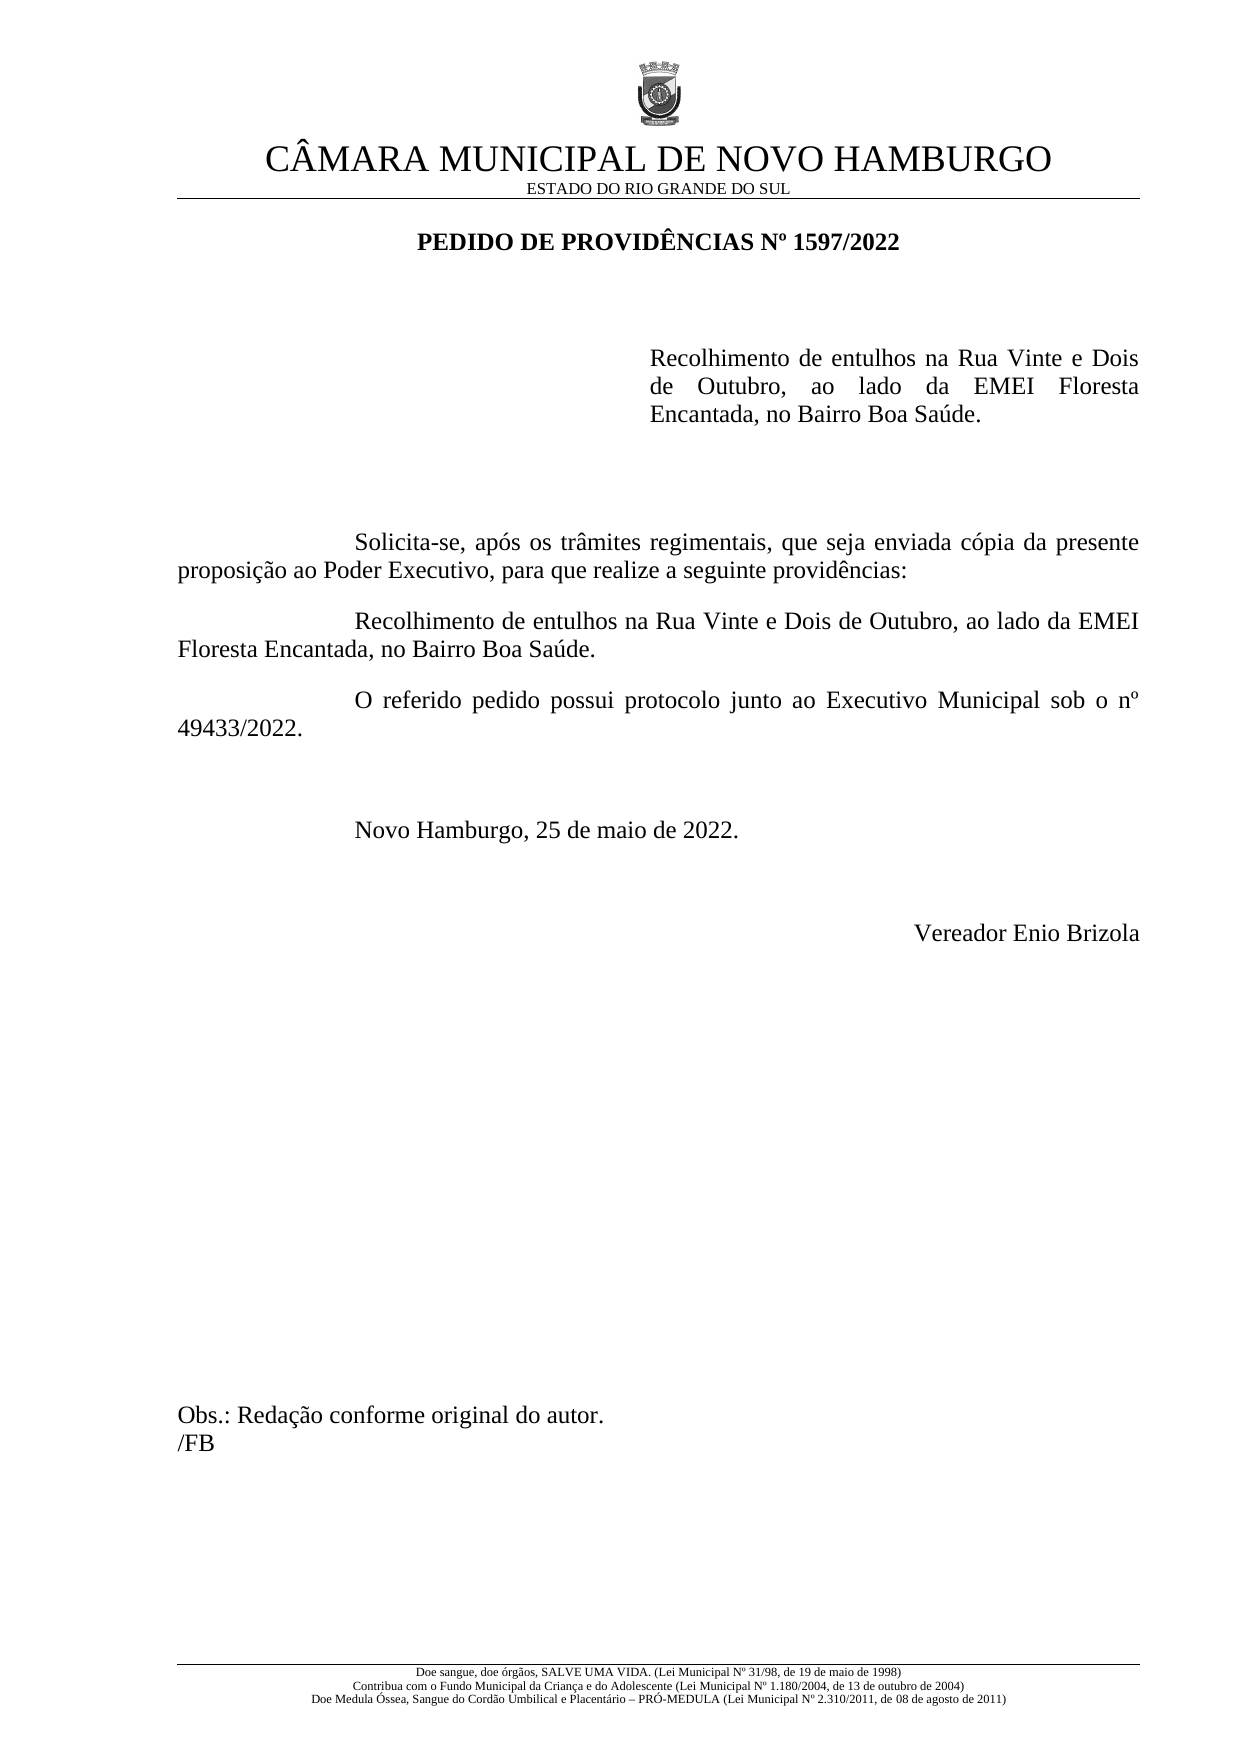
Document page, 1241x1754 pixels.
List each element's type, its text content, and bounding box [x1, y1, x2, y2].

text Obs.: Redação conforme original do autor. [177, 1401, 1140, 1429]
text /FB [177, 1429, 1140, 1457]
text Recolhimento de entulhos na Rua Vinte e Dois de Outubro, ao lado da EMEI Floresta Encantada, no Bairro Boa Saúde. [649, 344, 1140, 428]
text Recolhimento de entulhos na Rua Vinte e Dois de Outubro, ao lado da EMEI Floresta Encantada, no Bairro Boa Saúde. [177, 607, 1140, 662]
text Vereador Enio Brizola [177, 919, 1140, 946]
text Solicita-se, após os trâmites regimentais, que seja enviada cópia da presente proposição ao Poder Executivo, para que realize a seguinte providências: [177, 528, 1140, 583]
text O referido pedido possui protocolo junto ao Executivo Municipal sob o nº 49433/2022. [177, 686, 1140, 741]
text Novo Hamburgo, 25 de maio de 2022. [177, 816, 1140, 844]
text PEDIDO DE PROVIDÊNCIAS Nº 1597/2022 [177, 228, 1140, 256]
